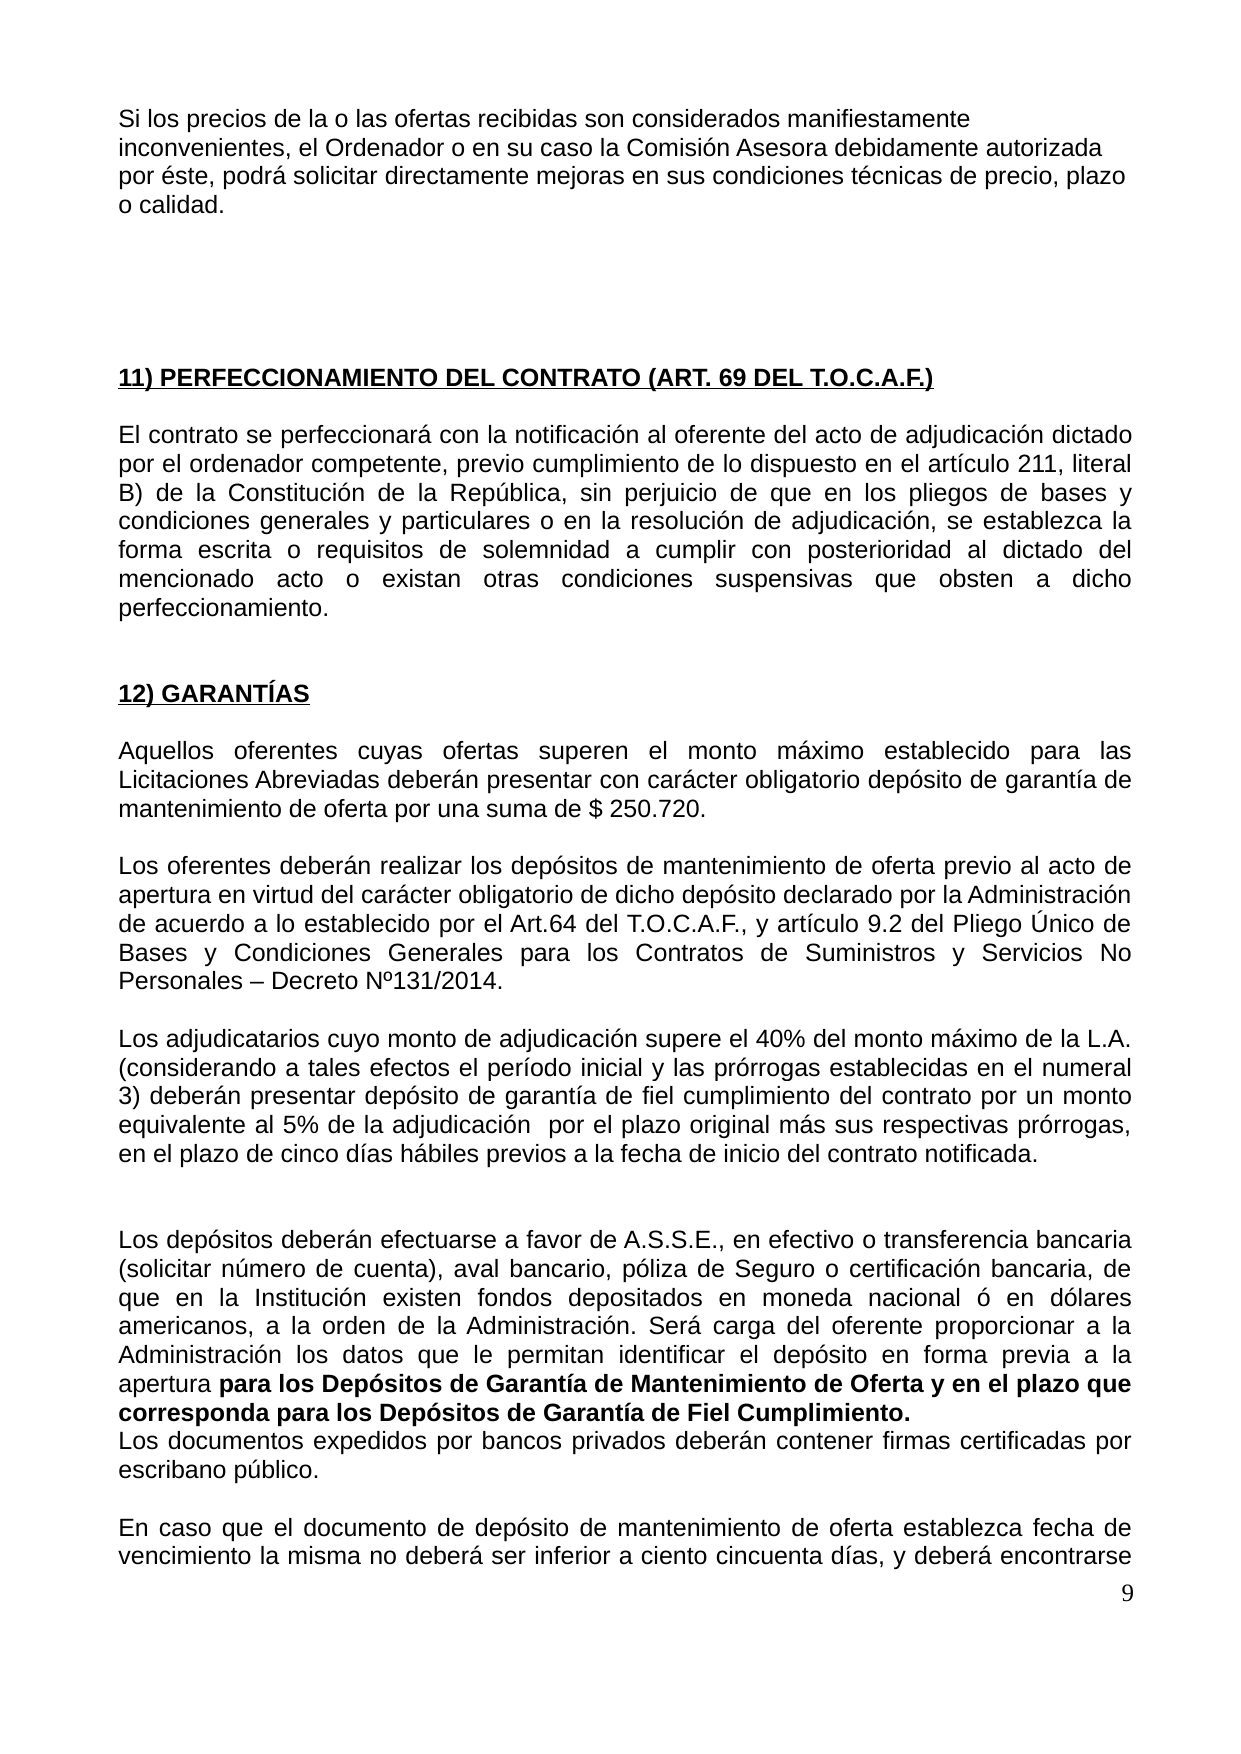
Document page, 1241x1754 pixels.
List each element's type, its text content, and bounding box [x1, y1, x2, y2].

text Aquellos oferentes cuyas ofertas superen el monto máximo establecido para las Licitaciones Abreviadas deberán presentar con carácter obligatorio depósito de garantía de mantenimiento de oferta por una suma de $ 250.720. [118, 736, 1134, 822]
text El contrato se perfeccionará con la notificación al oferente del acto de adjudicación dictado por el ordenador competente, previo cumplimiento de lo dispuesto en el artículo 211, literal B) de la Constitución de la República, sin perjuicio de que en los pliegos de bases y condiciones generales y particulares o en la resolución de adjudicación, se establezca la forma escrita o requisitos de solemnidad a cumplir con posterioridad al dictado del mencionado acto o existan otras condiciones suspensivas que obsten a dicho perfeccionamiento. [118, 420, 1134, 621]
text Si los precios de la o las ofertas recibidas son considerados manifiestamente inconvenientes, el Ordenador o en su caso la Comisión Asesora debidamente autorizada por éste, podrá solicitar directamente mejoras en sus condiciones técnicas de precio, plazo o calidad. [118, 104, 1134, 219]
text Los adjudicatarios cuyo monto de adjudicación supere el 40% del monto máximo de la L.A. (considerando a tales efectos el período inicial y las prórrogas establecidas en el numeral 3) deberán presentar depósito de garantía de fiel cumplimiento del contrato por un monto equivalente al 5% de la adjudicación por el plazo original más sus respectivas prórrogas, en el plazo de cinco días hábiles previos a la fecha de inicio del contrato notificada. [118, 1024, 1134, 1167]
text En caso que el documento de depósito de mantenimiento de oferta establezca fecha de vencimiento la misma no deberá ser inferior a ciento cincuenta días, y deberá encontrarse [118, 1512, 1134, 1570]
text 11) PERFECCIONAMIENTO DEL CONTRATO (ART. 69 DEL T.O.C.A.F.) [118, 362, 1134, 391]
text Los documentos expedidos por bancos privados deberán contener firmas certificadas por escribano público. [118, 1426, 1134, 1484]
text Los depósitos deberán efectuarse a favor de A.S.S.E., en efectivo o transferencia bancaria (solicitar número de cuenta), aval bancario, póliza de Seguro o certificación bancaria, de que en la Institución existen fondos depositados en moneda nacional ó en dólares americanos, a la orden de la Administración. Será carga del oferente proporcionar a la Administración los datos que le permitan identificar el depósito en forma previa a la apertura para los Depósitos de Garantía de Mantenimiento de Oferta y en el plazo que corresponda para los Depósitos de Garantía de Fiel Cumplimiento. [118, 1225, 1134, 1426]
text Los oferentes deberán realizar los depósitos de mantenimiento de oferta previo al acto de apertura en virtud del carácter obligatorio de dicho depósito declarado por la Administración de acuerdo a lo establecido por el Art.64 del T.O.C.A.F., y artículo 9.2 del Pliego Único de Bases y Condiciones Generales para los Contratos de Suministros y Servicios No Personales – Decreto Nº131/2014. [118, 851, 1134, 995]
text 12) GARANTÍAS [118, 679, 1134, 707]
